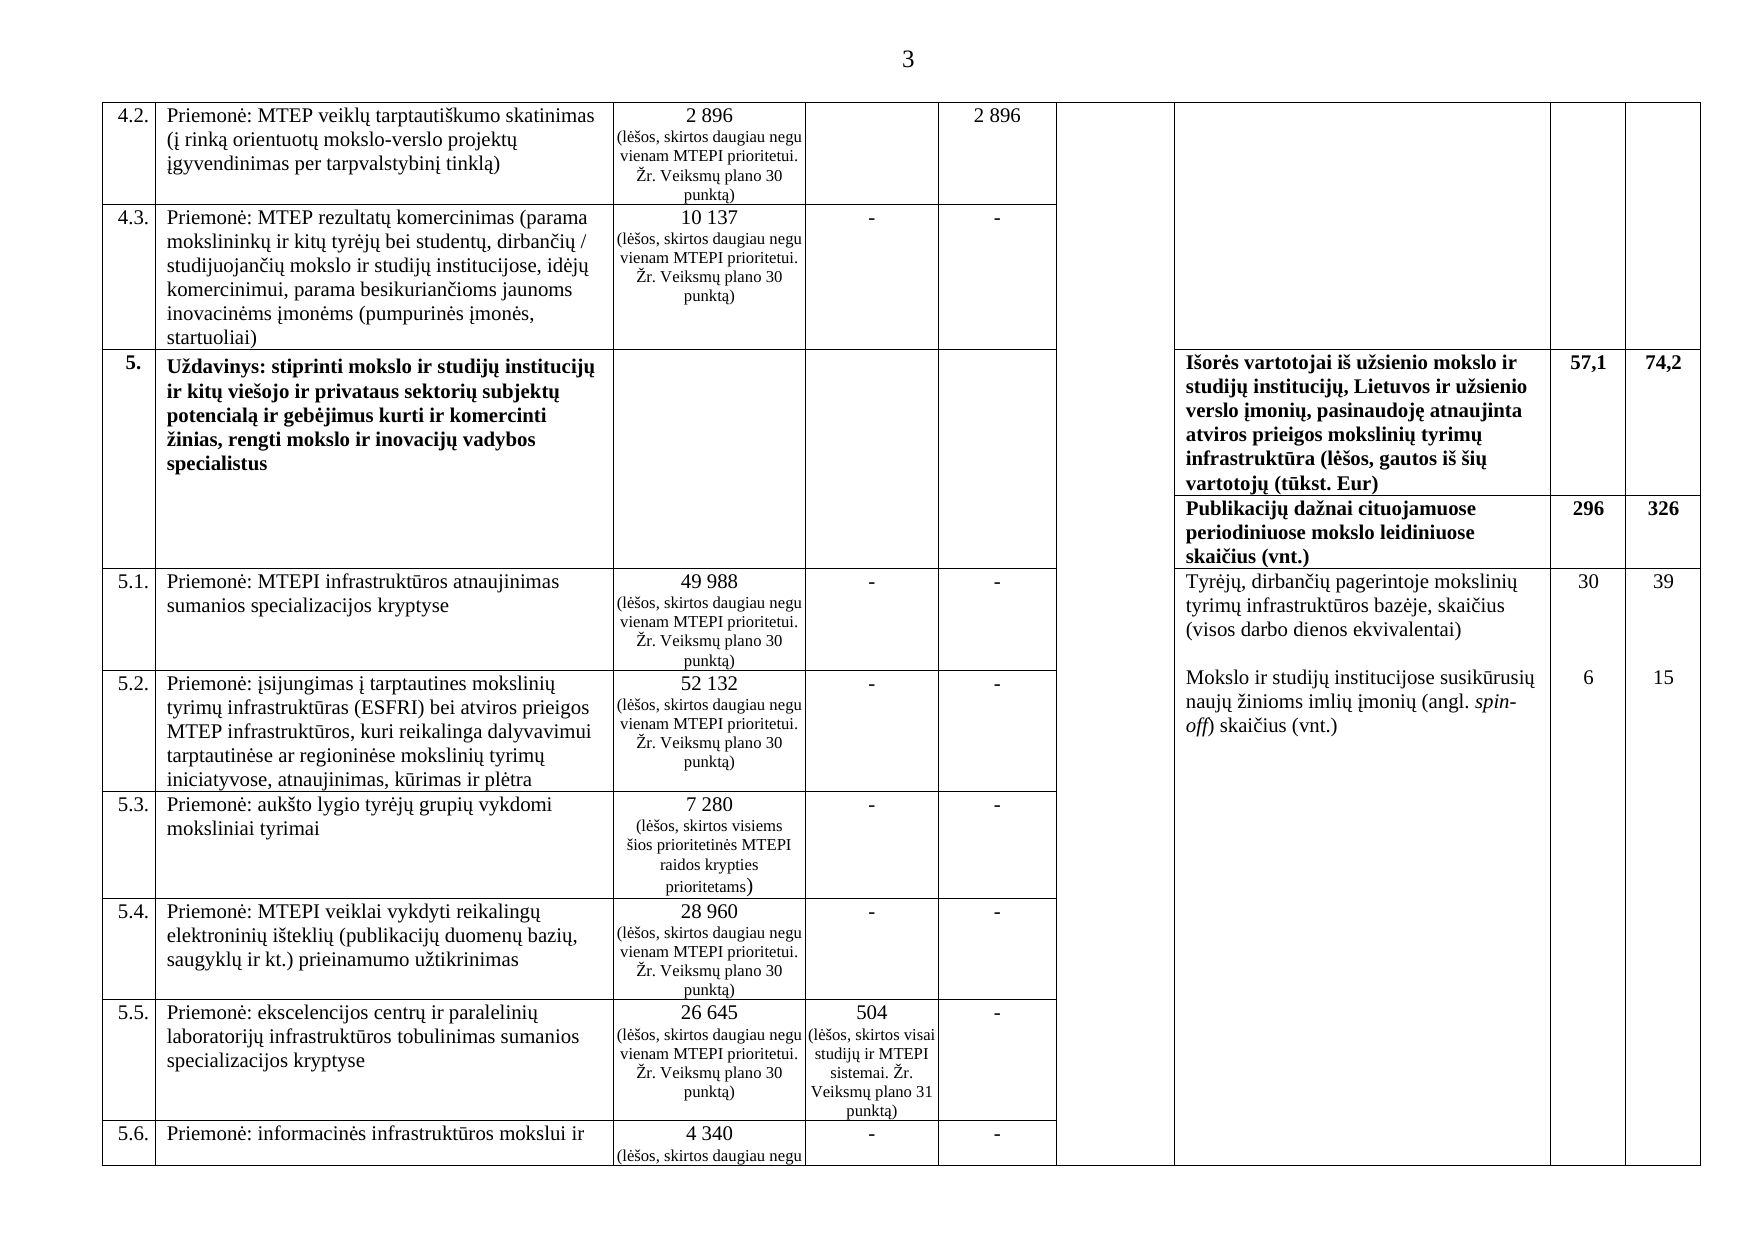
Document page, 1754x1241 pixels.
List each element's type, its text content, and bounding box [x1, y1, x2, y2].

table_cell - [939, 205, 1056, 349]
table_cell [939, 350, 1056, 568]
table_cell Priemonė: informacinės infrastruktūros mokslui ir [156, 1121, 613, 1164]
table_cell 5.3. [103, 792, 155, 897]
table_cell 28 960 (lėšos, skirtos daugiau negu vienam MTEPI prioritetui. Žr. Veiksmų plano 30 punktą) [614, 899, 805, 999]
table_cell Priemonė: MTEP veiklų tarptautiškumo skatinimas (į rinką orientuotų mokslo-verslo projektų įgyvendinimas per tarpvalstybinį tinklą) [156, 103, 613, 204]
table_cell [1175, 103, 1550, 349]
table_cell Uždavinys: stiprinti mokslo ir studijų institucijų ir kitų viešojo ir privataus sektorių subjektų potencialą ir gebėjimus kurti ir komercinti žinias, rengti mokslo ir inovacijų vadybos specialistus [156, 350, 613, 568]
table_cell 504 (lėšos, skirtos visai studijų ir MTEPI sistemai. Žr. Veiksmų plano 31 punktą) [806, 1000, 938, 1120]
table_cell 39 15 [1626, 569, 1700, 1164]
table_cell 2 896 (lėšos, skirtos daugiau negu vienam MTEPI prioritetui. Žr. Veiksmų plano 30 punktą) [614, 103, 805, 204]
table_cell Priemonė: ekscelencijos centrų ir paralelinių laboratorijų infrastruktūros tobulinimas sumanios specializacijos kryptyse [156, 1000, 613, 1120]
table_cell [1551, 103, 1625, 349]
table_cell 5.5. [103, 1000, 155, 1120]
table_cell 49 988 (lėšos, skirtos daugiau negu vienam MTEPI prioritetui. Žr. Veiksmų plano 30 punktą) [614, 569, 805, 669]
table_cell 5. [103, 350, 155, 568]
table_cell 5.2. [103, 671, 155, 791]
table_cell Priemonė: MTEPI veiklai vykdyti reikalingų elektroninių išteklių (publikacijų duomenų bazių, saugyklų ir kt.) prieinamumo užtikrinimas [156, 899, 613, 999]
table_cell - [939, 1121, 1056, 1164]
table_cell Priemonė: MTEP rezultatų komercinimas (parama mokslininkų ir kitų tyrėjų bei studentų, dirbančių / studijuojančių mokslo ir studijų institucijose, idėjų komercinimui, parama besikuriančioms jaunoms inovacinėms įmonėms (pumpurinės įmonės, startuoliai) [156, 205, 613, 349]
table_cell - [939, 899, 1056, 999]
table_cell [1057, 103, 1174, 1164]
table_cell 5.4. [103, 899, 155, 999]
table_cell 296 [1551, 496, 1625, 568]
table_cell 30 6 [1551, 569, 1625, 1164]
table_cell - [806, 899, 938, 999]
table_cell 10 137 (lėšos, skirtos daugiau negu vienam MTEPI prioritetui. Žr. Veiksmų plano 30 punktą) [614, 205, 805, 349]
table_cell 4.2. [103, 103, 155, 204]
table_cell Priemonė: įsijungimas į tarptautines mokslinių tyrimų infrastruktūras (ESFRI) bei atviros prieigos MTEP infrastruktūros, kuri reikalinga dalyvavimui tarptautinėse ar regioninėse mokslinių tyrimų iniciatyvose, atnaujinimas, kūrimas ir plėtra [156, 671, 613, 791]
table_cell 26 645 (lėšos, skirtos daugiau negu vienam MTEPI prioritetui. Žr. Veiksmų plano 30 punktą) [614, 1000, 805, 1120]
table_cell - [939, 1000, 1056, 1120]
table_cell - [939, 671, 1056, 791]
table_cell Išorės vartotojai iš užsienio mokslo ir studijų institucijų, Lietuvos ir užsienio verslo įmonių, pasinaudoję atnaujinta atviros prieigos mokslinių tyrimų infrastruktūra (lėšos, gautos iš šių vartotojų (tūkst. Eur) [1175, 350, 1550, 494]
table_cell Priemonė: MTEPI infrastruktūros atnaujinimas sumanios specializacijos kryptyse [156, 569, 613, 669]
table_cell [806, 350, 938, 568]
table_cell 2 896 [939, 103, 1056, 204]
table_cell 57,1 [1551, 350, 1625, 494]
table_cell - [806, 205, 938, 349]
table_cell 326 [1626, 496, 1700, 568]
table_cell 5.6. [103, 1121, 155, 1164]
table_cell 52 132 (lėšos, skirtos daugiau negu vienam MTEPI prioritetui. Žr. Veiksmų plano 30 punktą) [614, 671, 805, 791]
table_cell [806, 103, 938, 204]
table_cell Priemonė: aukšto lygio tyrėjų grupių vykdomi moksliniai tyrimai [156, 792, 613, 897]
table_cell 4.3. [103, 205, 155, 349]
table_cell Tyrėjų, dirbančių pagerintoje mokslinių tyrimų infrastruktūros bazėje, skaičius (visos darbo dienos ekvivalentai) Mokslo ir studijų institucijose susikūrusių naujų žinioms imlių įmonių (angl. spin-off) skaičius (vnt.) [1175, 569, 1550, 1164]
table_cell [1626, 103, 1700, 349]
table_cell 4 340 (lėšos, skirtos daugiau negu [614, 1121, 805, 1164]
table_cell - [806, 671, 938, 791]
table_cell - [806, 569, 938, 669]
table_cell - [806, 1121, 938, 1164]
table_cell 74,2 [1626, 350, 1700, 494]
table_cell Publikacijų dažnai cituojamuose periodiniuose mokslo leidiniuose skaičius (vnt.) [1175, 496, 1550, 568]
table_cell - [939, 569, 1056, 669]
table_cell - [939, 792, 1056, 897]
table_cell 5.1. [103, 569, 155, 669]
table_cell [614, 350, 805, 568]
table_cell 7 280 (lėšos, skirtos visiems šios prioritetinės MTEPI raidos krypties prioritetams) [614, 792, 805, 897]
table_cell - [806, 792, 938, 897]
